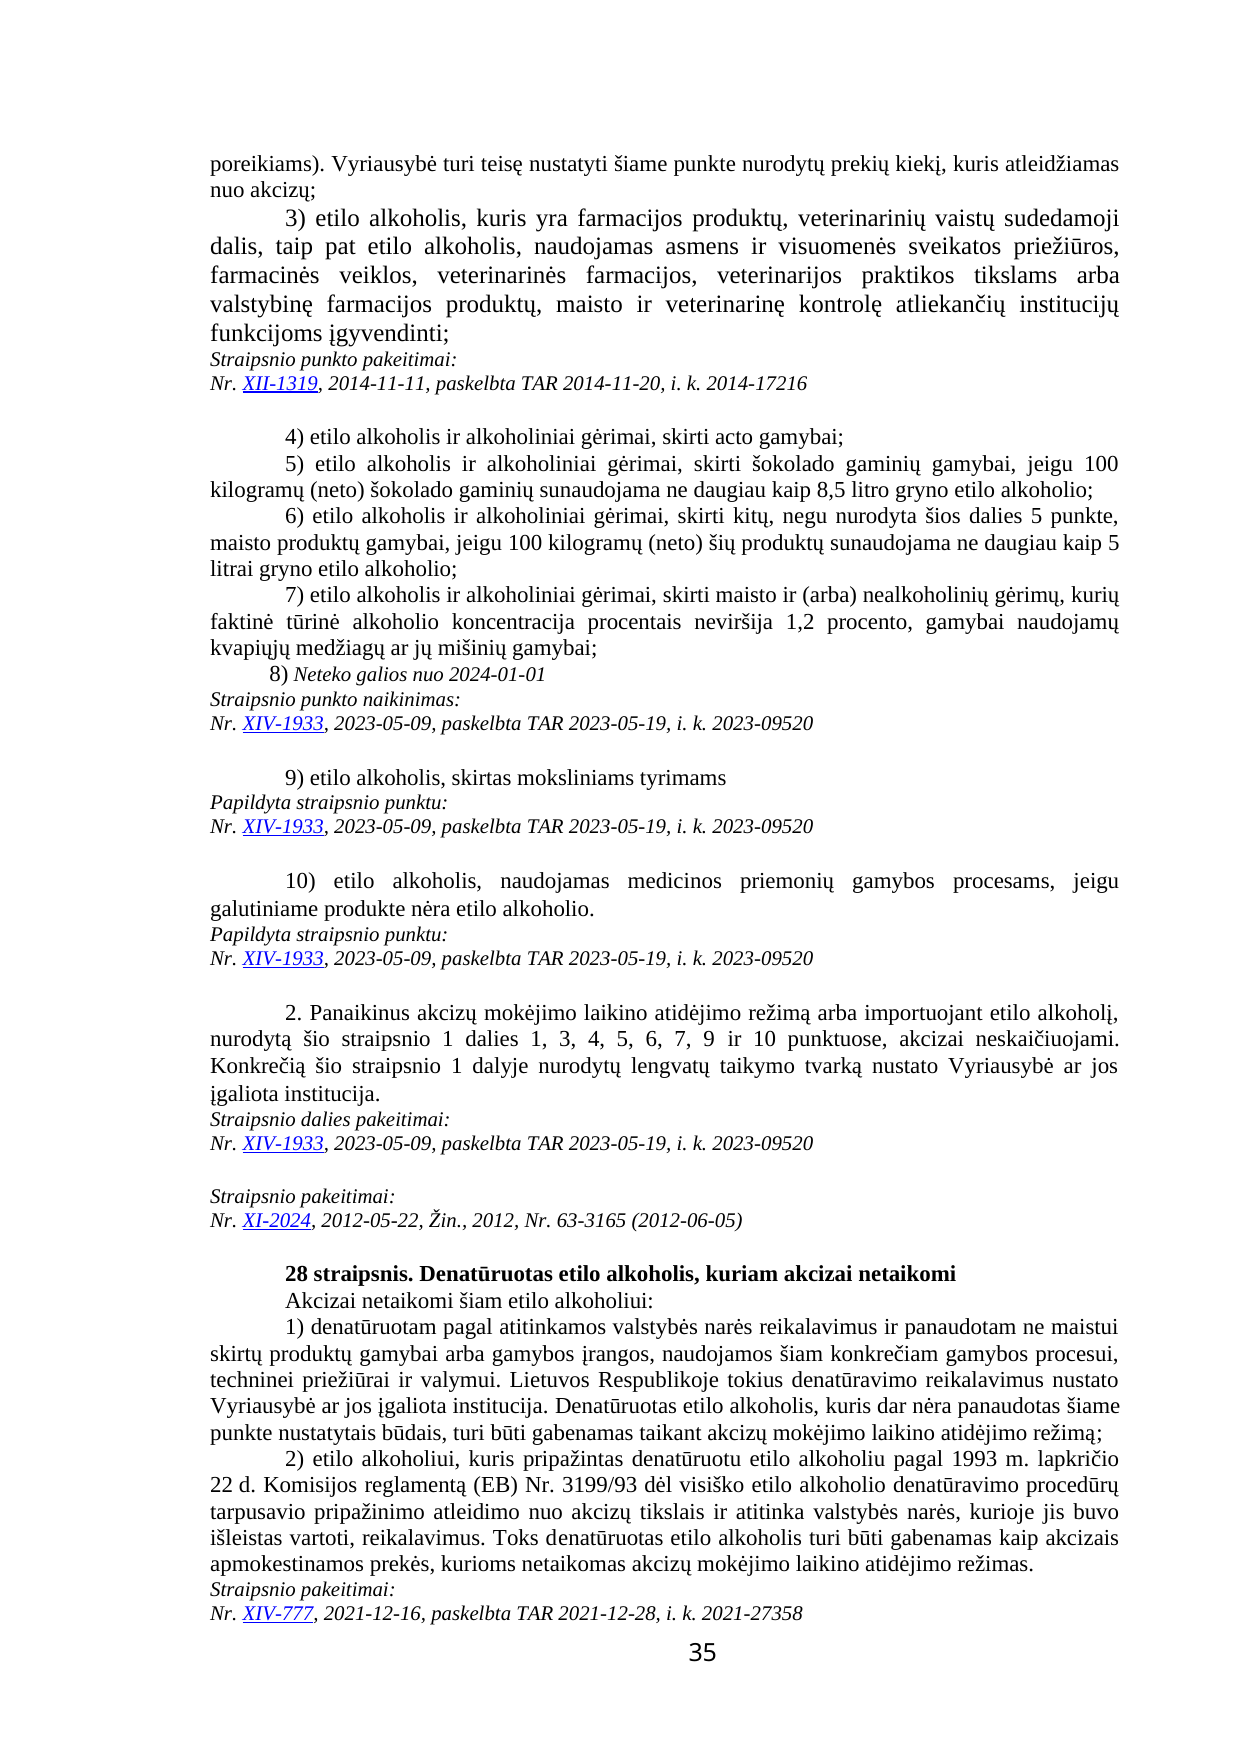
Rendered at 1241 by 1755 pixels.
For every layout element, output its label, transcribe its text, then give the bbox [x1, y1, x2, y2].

text 4) etilo alkoholis ir alkoholiniai gėrimai, skirti acto gamybai; [210, 423, 1120, 450]
text 9) etilo alkoholis, skirtas moksliniams tyrimams [210, 764, 1120, 790]
text Nr. XI-2024, 2012-05-22, Žin., 2012, Nr. 63-3165 (2012-06-05) [210, 1208, 1120, 1232]
text 10) etilo alkoholis, naudojamas medicinos priemonių gamybos procesams, jeigu galutiniame produkte nėra etilo alkoholio. [210, 867, 1120, 922]
text 8) Neteko galios nuo 2024-01-01 [210, 661, 1120, 687]
text Nr. XIV-1933, 2023-05-09, paskelbta TAR 2023-05-19, i. k. 2023-09520 [210, 1131, 1120, 1155]
text Straipsnio dalies pakeitimai: [210, 1107, 1120, 1131]
text 2) etilo alkoholiui, kuris pripažintas denatūruotu etilo alkoholiu pagal 1993 m. lapkričio 22 d. Komisijos reglamentą (EB) Nr. 3199/93 dėl visiško etilo alkoholio denatūravimo procedūrų tarpusavio pripažinimo atleidimo nuo akcizų tikslais ir atitinka valstybės narės, kurioje jis buvo išleistas vartoti, reikalavimus. Toks denatūruotas etilo alkoholis turi būti gabenamas kaip akcizais apmokestinamos prekės, kurioms netaikomas akcizų mokėjimo laikino atidėjimo režimas. [210, 1445, 1120, 1577]
text Straipsnio pakeitimai: [210, 1184, 1120, 1208]
text 7) etilo alkoholis ir alkoholiniai gėrimai, skirti maisto ir (arba) nealkoholinių gėrimų, kurių faktinė tūrinė alkoholio koncentracija procentais neviršija 1,2 procento, gamybai naudojamų kvapiųjų medžiagų ar jų mišinių gamybai; [210, 581, 1120, 661]
text 1) denatūruotam pagal atitinkamos valstybės narės reikalavimus ir panaudotam ne maistui skirtų produktų gamybai arba gamybos įrangos, naudojamos šiam konkrečiam gamybos procesui, techninei priežiūrai ir valymui. Lietuvos Respublikoje tokius denatūravimo reikalavimus nustato Vyriausybė ar jos įgaliota institucija. Denatūruotas etilo alkoholis, kuris dar nėra panaudotas šiame punkte nustatytais būdais, turi būti gabenamas taikant akcizų mokėjimo laikino atidėjimo režimą; [210, 1313, 1120, 1445]
text Papildyta straipsnio punktu: [210, 790, 1120, 814]
text Straipsnio punkto naikinimas: [210, 687, 1120, 711]
text poreikiams). Vyriausybė turi teisę nustatyti šiame punkte nurodytų prekių kiekį, kuris atleidžiamas nuo akcizų; [210, 150, 1120, 203]
text 28 straipsnis. Denatūruotas etilo alkoholis, kuriam akcizai netaikomi [210, 1261, 1120, 1287]
text 3) etilo alkoholis, kuris yra farmacijos produktų, veterinarinių vaistų sudedamoji dalis, taip pat etilo alkoholis, naudojamas asmens ir visuomenės sveikatos priežiūros, farmacinės veiklos, veterinarinės farmacijos, veterinarijos praktikos tikslams arba valstybinę farmacijos produktų, maisto ir veterinarinę kontrolę atliekančių institucijų funkcijoms įgyvendinti; [210, 203, 1120, 346]
text Straipsnio pakeitimai: [210, 1577, 1120, 1601]
text Papildyta straipsnio punktu: [210, 922, 1120, 946]
text Nr. XII-1319, 2014-11-11, paskelbta TAR 2014-11-20, i. k. 2014-17216 [210, 371, 1120, 394]
text Nr. XIV-1933, 2023-05-09, paskelbta TAR 2023-05-19, i. k. 2023-09520 [210, 814, 1120, 838]
text Nr. XIV-1933, 2023-05-09, paskelbta TAR 2023-05-19, i. k. 2023-09520 [210, 946, 1120, 970]
text Akcizai netaikomi šiam etilo alkoholiui: [210, 1287, 1120, 1313]
text Straipsnio punkto pakeitimai: [210, 346, 1120, 371]
text 5) etilo alkoholis ir alkoholiniai gėrimai, skirti šokolado gaminių gamybai, jeigu 100 kilogramų (neto) šokolado gaminių sunaudojama ne daugiau kaip 8,5 litro gryno etilo alkoholio; [210, 450, 1120, 502]
text 6) etilo alkoholis ir alkoholiniai gėrimai, skirti kitų, negu nurodyta šios dalies 5 punkte, maisto produktų gamybai, jeigu 100 kilogramų (neto) šių produktų sunaudojama ne daugiau kaip 5 litrai gryno etilo alkoholio; [210, 502, 1120, 581]
text Nr. XIV-1933, 2023-05-09, paskelbta TAR 2023-05-19, i. k. 2023-09520 [210, 711, 1120, 735]
text Nr. XIV-777, 2021-12-16, paskelbta TAR 2021-12-28, i. k. 2021-27358 [210, 1601, 1120, 1625]
text 2. Panaikinus akcizų mokėjimo laikino atidėjimo režimą arba importuojant etilo alkoholį, nurodytą šio straipsnio 1 dalies 1, 3, 4, 5, 6, 7, 9 ir 10 punktuose, akcizai neskaičiuojami. Konkrečią šio straipsnio 1 dalyje nurodytų lengvatų taikymo tvarką nustato Vyriausybė ar jos įgaliota institucija. [210, 999, 1120, 1107]
